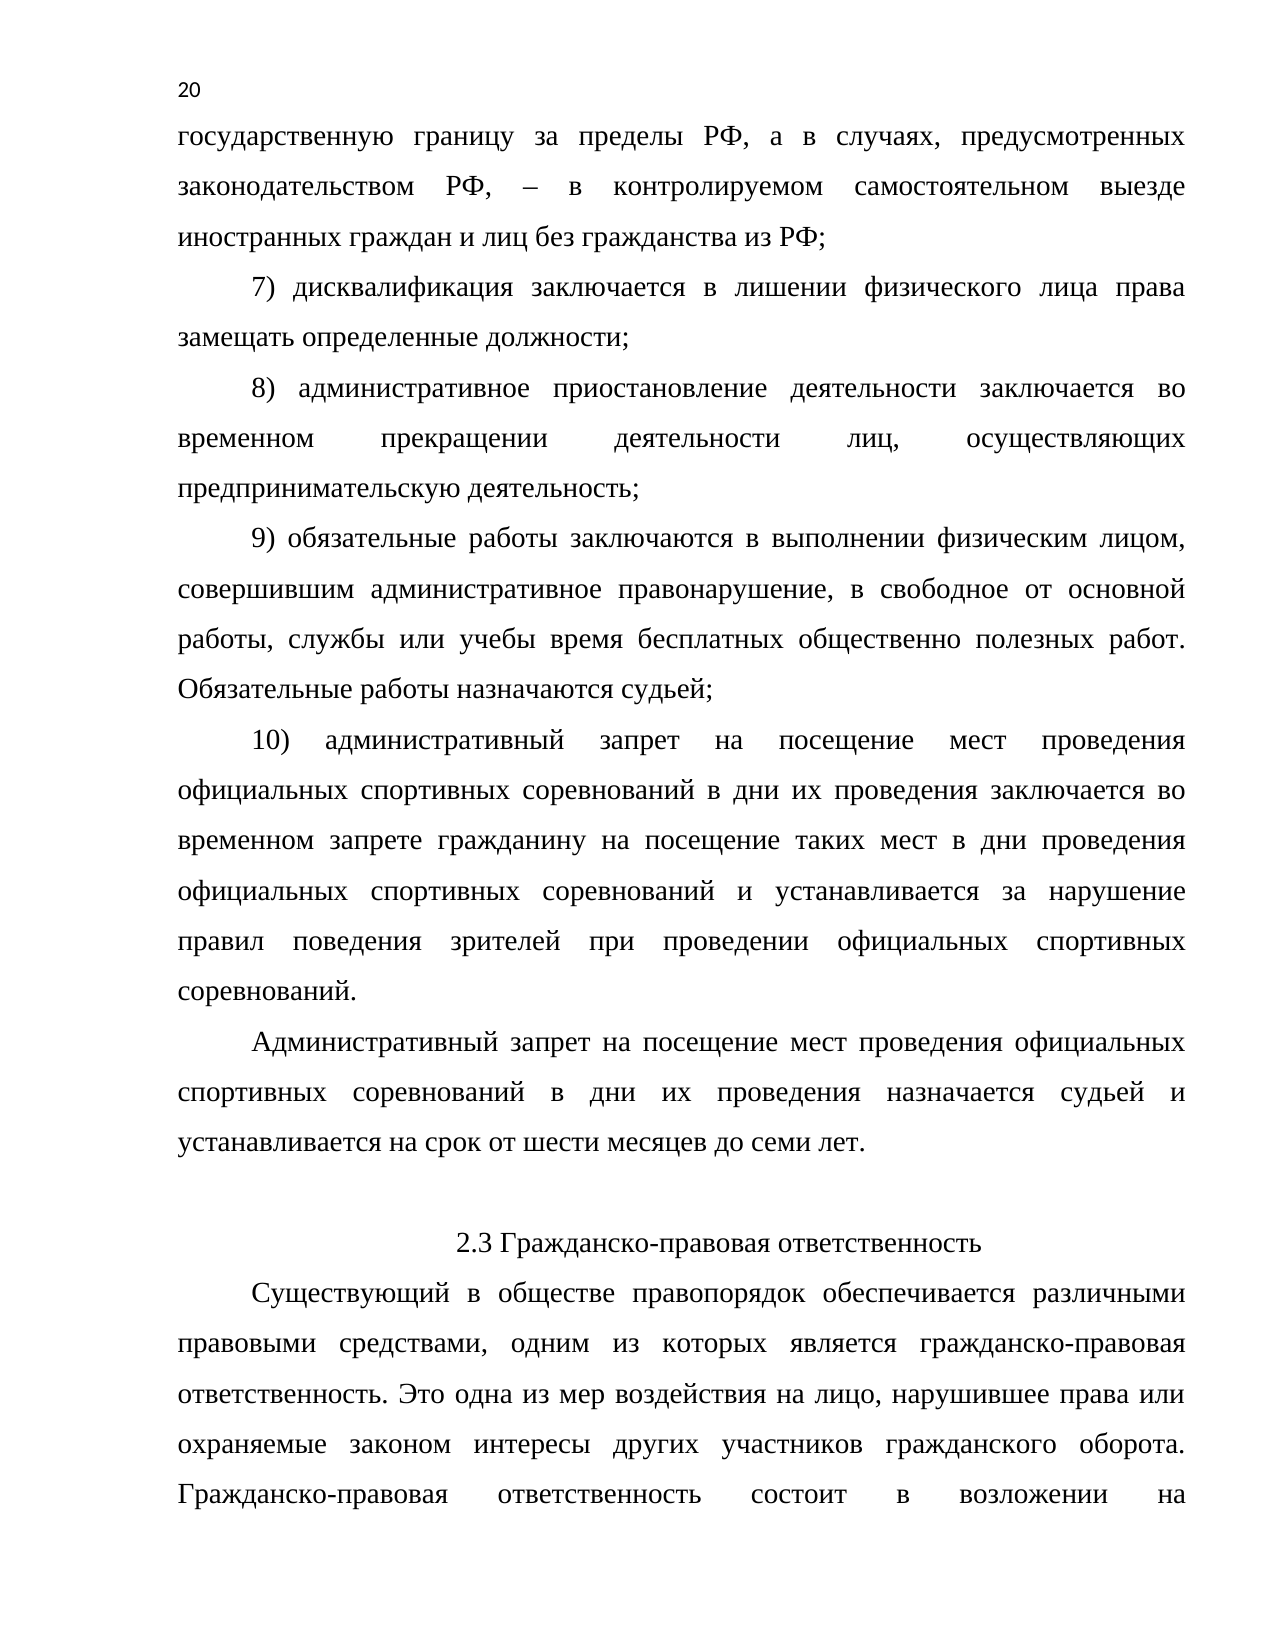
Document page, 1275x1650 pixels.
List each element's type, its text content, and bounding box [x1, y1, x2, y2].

text Существующий в обществе правопорядок обеспечивается различными правовыми средствами, одним из которых является гражданско-правовая ответственность. Это одна из мер воздействия на лицо, нарушившее права или охраняемые законом интересы других участников гражданского оборота. Гражданско-правовая ответственность состоит в возложении на [177, 1275, 1186, 1510]
text государственную границу за пределы РФ, а в случаях, предусмотренных законодательством РФ, – в контролируемом самостоятельном выезде иностранных граждан и лиц без гражданства из РФ; [177, 118, 1186, 252]
text 8) административное приостановление деятельности заключается во временном прекращении деятельности лиц, осуществляющих предпринимательскую деятельность; [177, 370, 1186, 504]
text 7) дисквалификация заключается в лишении физического лица права замещать определенные должности; [177, 269, 1186, 353]
text 10) административный запрет на посещение мест проведения официальных спортивных соревнований в дни их проведения заключается во временном запрете гражданину на посещение таких мест в дни проведения официальных спортивных соревнований и устанавливается за нарушение правил поведения зрителей при проведении официальных спортивных соревнований. [177, 722, 1186, 1007]
text Административный запрет на посещение мест проведения официальных спортивных соревнований в дни их проведения назначается судьей и устанавливается на срок от шести месяцев до семи лет. [177, 1024, 1186, 1158]
text 9) обязательные работы заключаются в выполнении физическим лицом, совершившим административное правонарушение, в свободное от основной работы, службы или учебы время бесплатных общественно полезных работ. Обязательные работы назначаются судьей; [177, 521, 1186, 705]
text 2.3 Гражданско-правовая ответственность [177, 1225, 1186, 1258]
